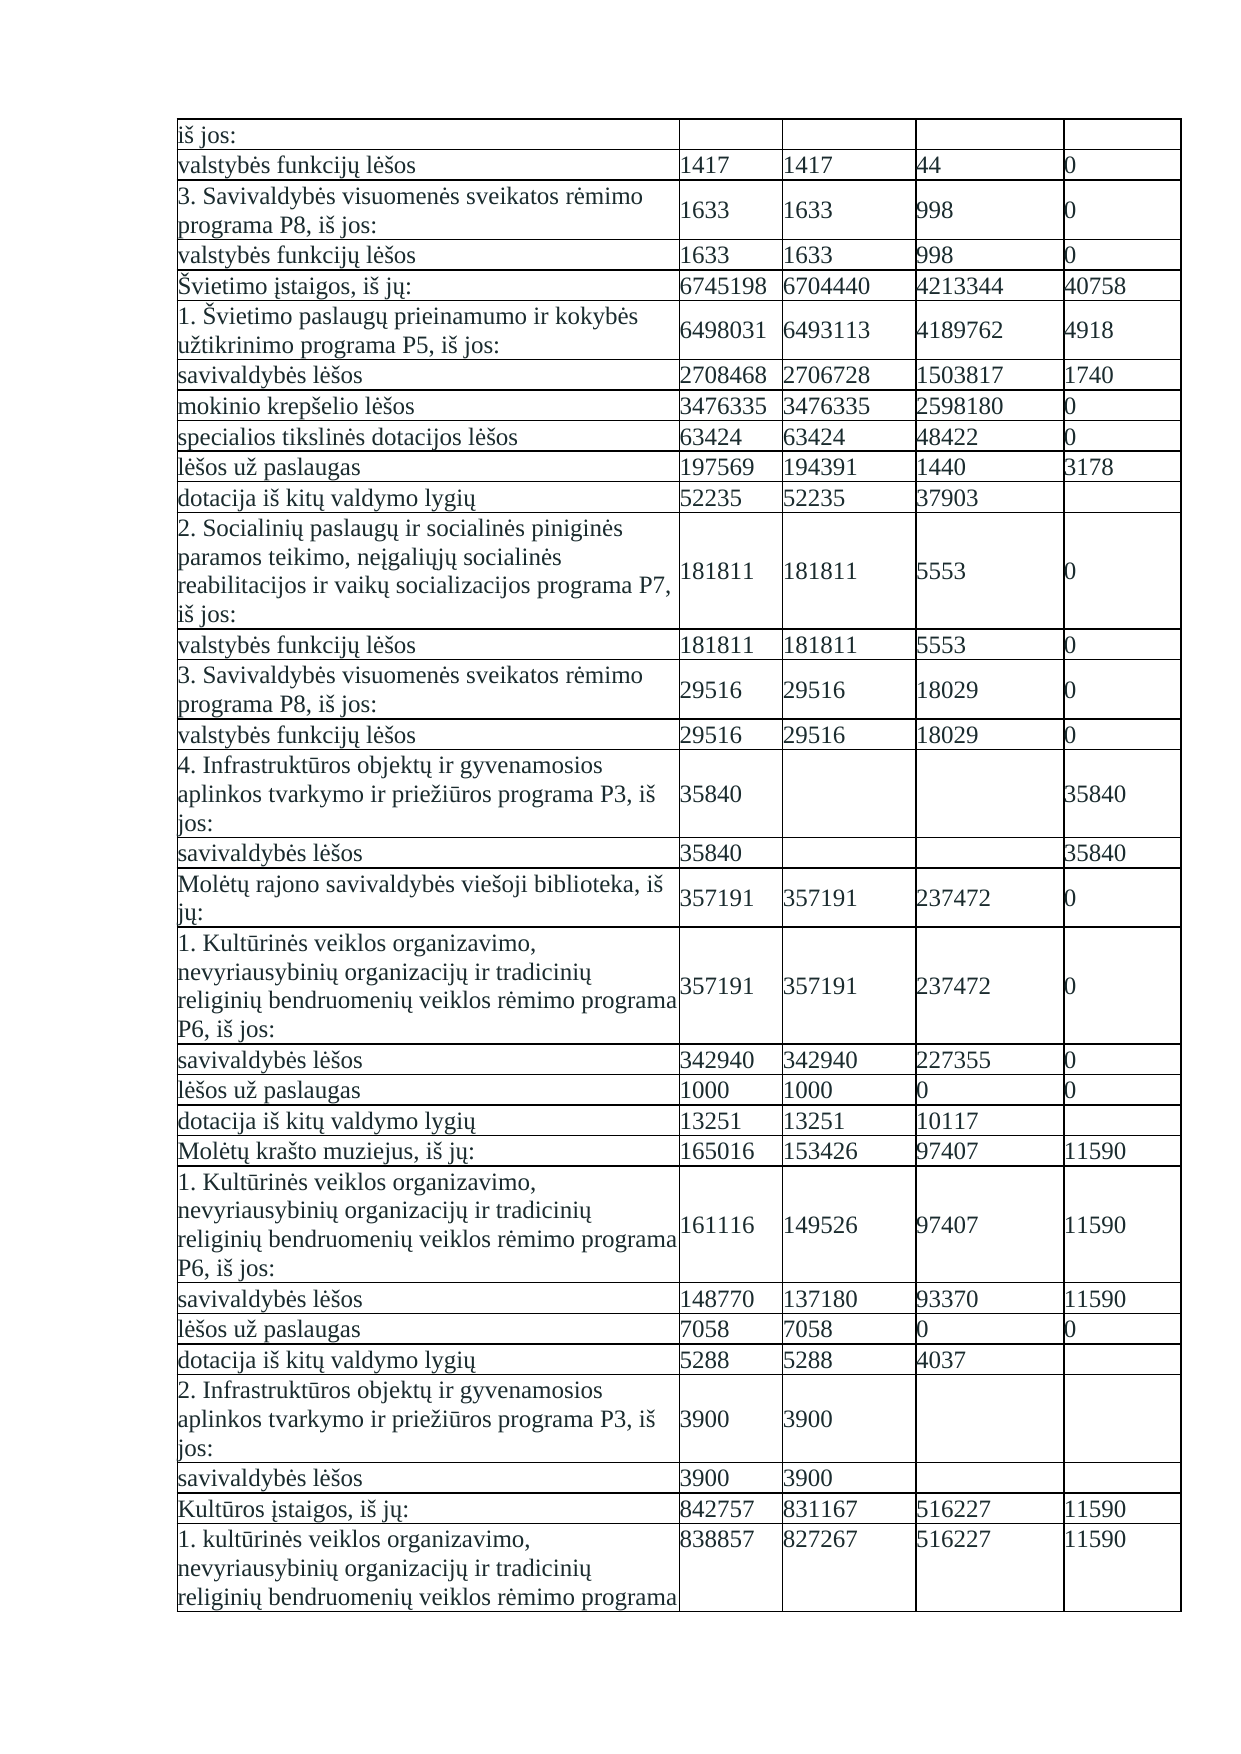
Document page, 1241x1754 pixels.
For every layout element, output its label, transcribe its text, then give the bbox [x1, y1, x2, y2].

table_cell 842757 [680, 1494, 782, 1522]
table_cell 13251 [680, 1106, 782, 1134]
table_cell 52235 [783, 482, 915, 511]
table_cell 35840 [1065, 838, 1180, 867]
table_cell 516227 [917, 1524, 1063, 1611]
table_cell 10117 [917, 1106, 1063, 1134]
table_cell 0 [1065, 720, 1180, 748]
table_cell savivaldybės lėšos [178, 838, 679, 867]
table_cell 342940 [680, 1045, 782, 1073]
table_cell 161116 [680, 1167, 782, 1282]
table_cell 63424 [680, 421, 782, 450]
table_cell 181811 [783, 513, 915, 628]
table_cell savivaldybės lėšos [178, 1045, 679, 1073]
table_cell 357191 [680, 928, 782, 1043]
table_cell 0 [1065, 421, 1180, 450]
table_cell [1065, 482, 1180, 511]
table_cell 6498031 [680, 301, 782, 359]
table_cell 1633 [680, 181, 782, 238]
table_cell 97407 [917, 1136, 1063, 1165]
table_cell 37903 [917, 482, 1063, 511]
table_cell 5288 [783, 1345, 915, 1373]
table_cell 1. Kultūrinės veiklos organizavimo, nevyriausybinių organizacijų ir tradicinių religinių bendruomenių veiklos rėmimo programa P6, iš jos: [178, 928, 679, 1043]
table_cell [1065, 120, 1180, 149]
table_cell 29516 [783, 660, 915, 718]
table_cell 998 [917, 240, 1063, 269]
table_cell 48422 [917, 421, 1063, 450]
table_cell 1417 [783, 150, 915, 179]
table_cell 194391 [783, 452, 915, 481]
table_cell 357191 [783, 869, 915, 926]
table_cell [680, 120, 782, 149]
table_cell 0 [1065, 150, 1180, 179]
table_cell 227355 [917, 1045, 1063, 1073]
table_cell 0 [1065, 391, 1180, 420]
table_cell Švietimo įstaigos, iš jų: [178, 271, 679, 299]
table_cell valstybės funkcijų lėšos [178, 240, 679, 269]
table_cell 0 [1065, 928, 1180, 1043]
table_cell 0 [917, 1314, 1063, 1343]
table_cell valstybės funkcijų lėšos [178, 630, 679, 659]
table_cell 0 [1065, 181, 1180, 238]
table_cell 0 [1065, 1075, 1180, 1104]
table_cell 2598180 [917, 391, 1063, 420]
table_cell 29516 [680, 720, 782, 748]
table_cell 516227 [917, 1494, 1063, 1522]
table_cell savivaldybės lėšos [178, 1463, 679, 1492]
table_cell 1633 [680, 240, 782, 269]
table_cell Molėtų krašto muziejus, iš jų: [178, 1136, 679, 1165]
table_cell valstybės funkcijų lėšos [178, 150, 679, 179]
table_cell 153426 [783, 1136, 915, 1165]
table_cell 4037 [917, 1345, 1063, 1373]
table_cell 2708468 [680, 360, 782, 389]
table_cell 35840 [680, 750, 782, 836]
table_cell [1065, 1106, 1180, 1134]
table_cell 0 [1065, 1045, 1180, 1073]
table_cell 3. Savivaldybės visuomenės sveikatos rėmimo programa P8, iš jos: [178, 660, 679, 718]
table_cell 52235 [680, 482, 782, 511]
table_cell 35840 [680, 838, 782, 867]
table_cell specialios tikslinės dotacijos lėšos [178, 421, 679, 450]
table_cell lėšos už paslaugas [178, 1314, 679, 1343]
table_cell 827267 [783, 1524, 915, 1611]
table_cell 1503817 [917, 360, 1063, 389]
table_cell 2. Socialinių paslaugų ir socialinės piniginės paramos teikimo, neįgaliųjų socialinės reabilitacijos ir vaikų socializacijos programa P7, iš jos: [178, 513, 679, 628]
table_cell 63424 [783, 421, 915, 450]
table_cell 6493113 [783, 301, 915, 359]
table_cell 1740 [1065, 360, 1180, 389]
table_cell 11590 [1065, 1167, 1180, 1282]
table_cell [783, 120, 915, 149]
table_cell [917, 1375, 1063, 1461]
table_cell dotacija iš kitų valdymo lygių [178, 482, 679, 511]
table_cell [917, 1463, 1063, 1492]
table_cell 1000 [680, 1075, 782, 1104]
table_cell 4918 [1065, 301, 1180, 359]
table_cell 7058 [783, 1314, 915, 1343]
table_cell 11590 [1065, 1136, 1180, 1165]
table_cell 2706728 [783, 360, 915, 389]
table_cell 29516 [783, 720, 915, 748]
table_cell [783, 750, 915, 836]
table_cell 3900 [783, 1375, 915, 1461]
table_cell [783, 838, 915, 867]
table_cell 1. Kultūrinės veiklos organizavimo, nevyriausybinių organizacijų ir tradicinių religinių bendruomenių veiklos rėmimo programa P6, iš jos: [178, 1167, 679, 1282]
table_cell [917, 120, 1063, 149]
table_cell 1440 [917, 452, 1063, 481]
table_cell 342940 [783, 1045, 915, 1073]
table_cell 181811 [783, 630, 915, 659]
table_cell 1. kultūrinės veiklos organizavimo, nevyriausybinių organizacijų ir tradicinių religinių bendruomenių veiklos rėmimo programa [178, 1524, 679, 1611]
table_cell 18029 [917, 660, 1063, 718]
table_cell 6745198 [680, 271, 782, 299]
table_cell 93370 [917, 1283, 1063, 1312]
table_cell 5553 [917, 513, 1063, 628]
table_cell 0 [917, 1075, 1063, 1104]
table_cell dotacija iš kitų valdymo lygių [178, 1106, 679, 1134]
table_cell [917, 838, 1063, 867]
table_cell Molėtų rajono savivaldybės viešoji biblioteka, iš jų: [178, 869, 679, 926]
table_cell 40758 [1065, 271, 1180, 299]
table_cell 0 [1065, 1314, 1180, 1343]
table_cell 357191 [680, 869, 782, 926]
table_cell 998 [917, 181, 1063, 238]
table_cell savivaldybės lėšos [178, 1283, 679, 1312]
table_cell 831167 [783, 1494, 915, 1522]
table_cell 149526 [783, 1167, 915, 1282]
table_cell 44 [917, 150, 1063, 179]
table_cell 3476335 [783, 391, 915, 420]
table_cell 1000 [783, 1075, 915, 1104]
table_cell iš jos: [178, 120, 679, 149]
table_cell 5288 [680, 1345, 782, 1373]
table_cell 1633 [783, 240, 915, 269]
table_cell 7058 [680, 1314, 782, 1343]
table_cell 3900 [680, 1463, 782, 1492]
table_cell 13251 [783, 1106, 915, 1134]
table_cell 4189762 [917, 301, 1063, 359]
table_cell 6704440 [783, 271, 915, 299]
table_cell lėšos už paslaugas [178, 452, 679, 481]
table_cell dotacija iš kitų valdymo lygių [178, 1345, 679, 1373]
table_cell 4213344 [917, 271, 1063, 299]
table_cell 165016 [680, 1136, 782, 1165]
table_cell 1. Švietimo paslaugų prieinamumo ir kokybės užtikrinimo programa P5, iš jos: [178, 301, 679, 359]
table_cell 3900 [783, 1463, 915, 1492]
table_cell 2. Infrastruktūros objektų ir gyvenamosios aplinkos tvarkymo ir priežiūros programa P3, iš jos: [178, 1375, 679, 1461]
table_cell [1065, 1375, 1180, 1461]
table_cell [1065, 1345, 1180, 1373]
table_cell 11590 [1065, 1494, 1180, 1522]
table_cell 3178 [1065, 452, 1180, 481]
table_cell 1417 [680, 150, 782, 179]
table_cell 0 [1065, 869, 1180, 926]
table_cell 237472 [917, 869, 1063, 926]
table_cell 838857 [680, 1524, 782, 1611]
table_cell 137180 [783, 1283, 915, 1312]
table_cell 3. Savivaldybės visuomenės sveikatos rėmimo programa P8, iš jos: [178, 181, 679, 238]
table_cell Kultūros įstaigos, iš jų: [178, 1494, 679, 1522]
table_cell [917, 750, 1063, 836]
table_cell [1065, 1463, 1180, 1492]
table_cell 11590 [1065, 1283, 1180, 1312]
table_cell 0 [1065, 240, 1180, 269]
table_cell 237472 [917, 928, 1063, 1043]
table_cell 97407 [917, 1167, 1063, 1282]
table_cell 148770 [680, 1283, 782, 1312]
table_cell 4. Infrastruktūros objektų ir gyvenamosios aplinkos tvarkymo ir priežiūros programa P3, iš jos: [178, 750, 679, 836]
table_cell savivaldybės lėšos [178, 360, 679, 389]
table_cell 197569 [680, 452, 782, 481]
table_cell 181811 [680, 630, 782, 659]
table_cell 0 [1065, 630, 1180, 659]
table_cell 35840 [1065, 750, 1180, 836]
table_cell mokinio krepšelio lėšos [178, 391, 679, 420]
table_cell 357191 [783, 928, 915, 1043]
table_cell 18029 [917, 720, 1063, 748]
table_cell 11590 [1065, 1524, 1180, 1611]
table_cell 181811 [680, 513, 782, 628]
table_cell valstybės funkcijų lėšos [178, 720, 679, 748]
table_cell 3476335 [680, 391, 782, 420]
table_cell 0 [1065, 513, 1180, 628]
table_cell 0 [1065, 660, 1180, 718]
table_cell 5553 [917, 630, 1063, 659]
table_cell 3900 [680, 1375, 782, 1461]
table_cell lėšos už paslaugas [178, 1075, 679, 1104]
table_cell 1633 [783, 181, 915, 238]
table_cell 29516 [680, 660, 782, 718]
